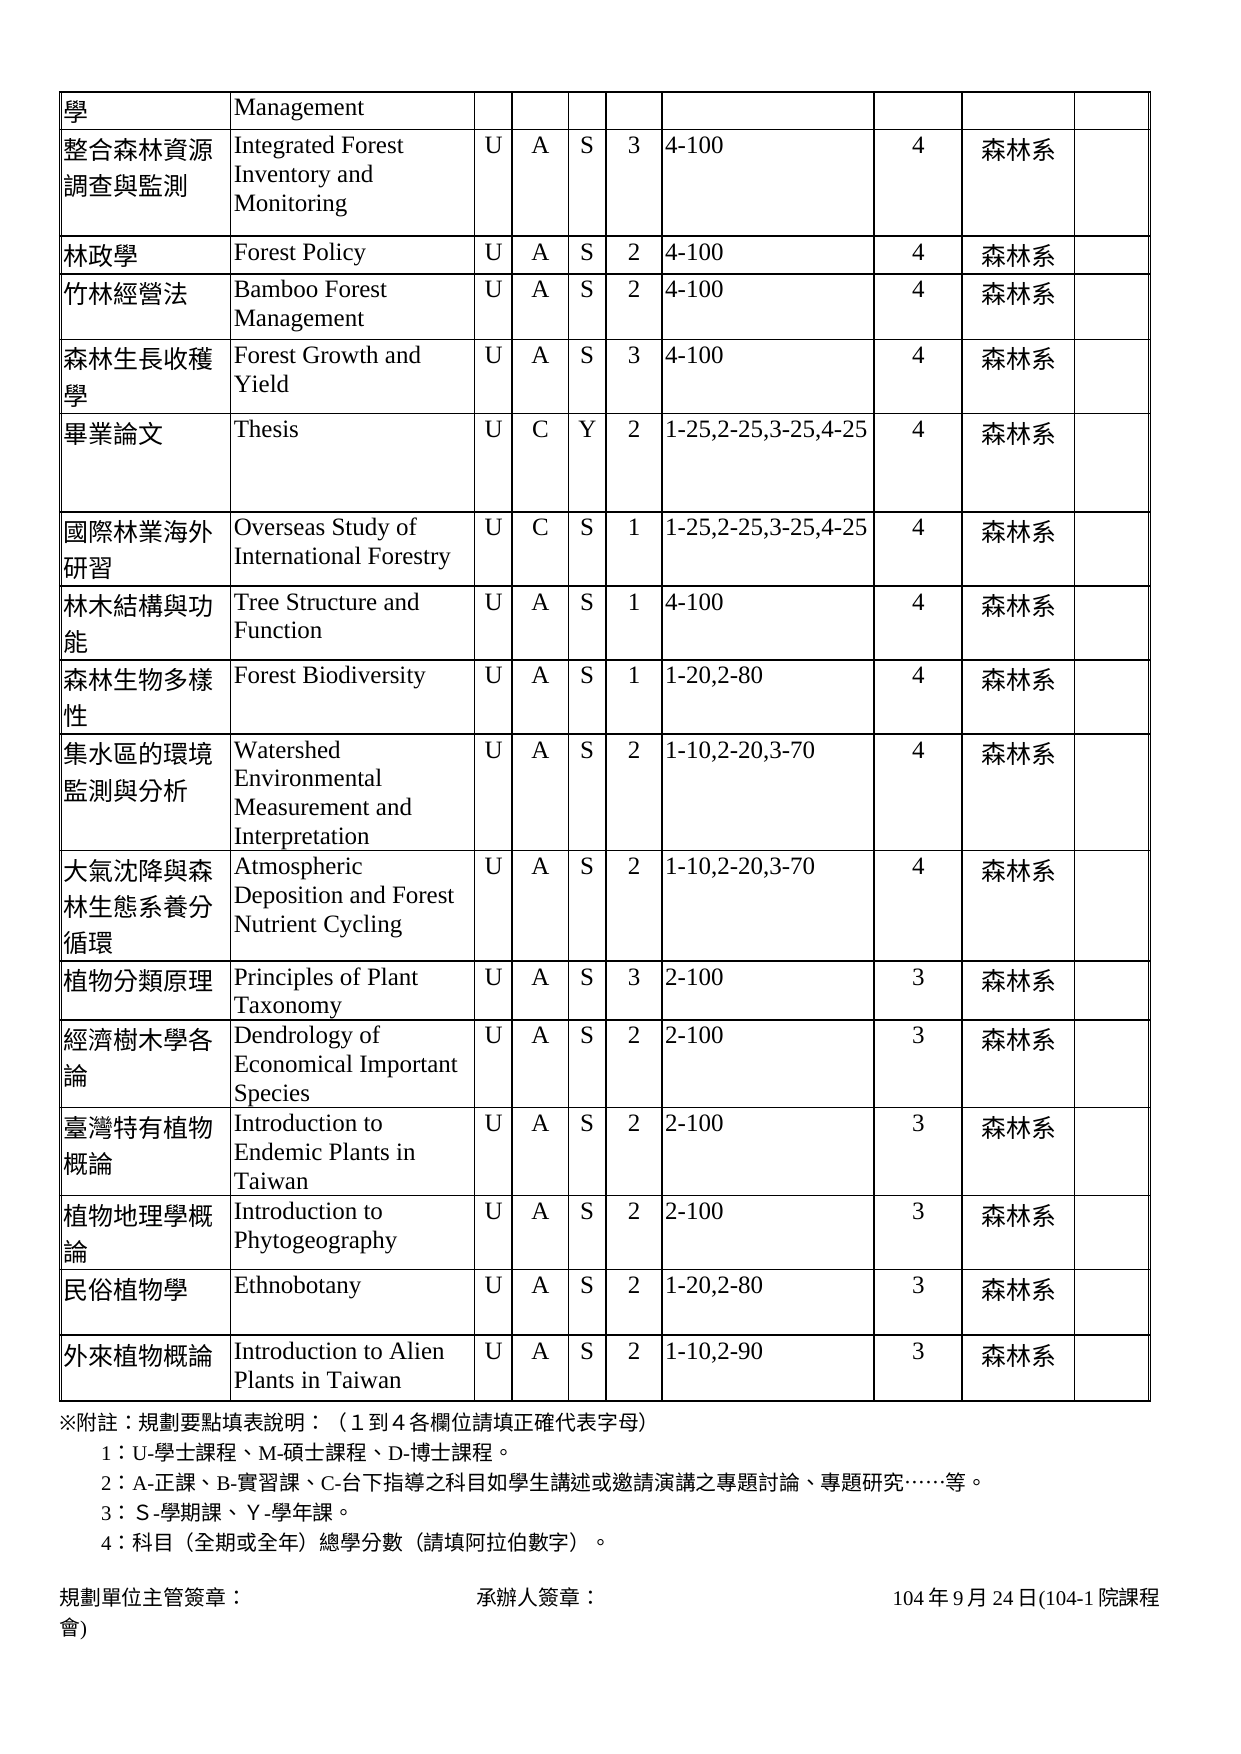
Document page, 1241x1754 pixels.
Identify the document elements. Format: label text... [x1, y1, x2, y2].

table_cell 4 [875, 275, 961, 338]
table_cell 1 [607, 661, 661, 733]
table_cell 3 [875, 1108, 961, 1195]
table_cell 2 [607, 851, 661, 960]
table_cell 3 [607, 130, 661, 235]
table_cell 集水區的環境監測與分析 [62, 735, 230, 850]
table_cell 1 [607, 587, 661, 659]
table_cell U [475, 1196, 511, 1269]
table_cell A [513, 1270, 568, 1334]
table_cell 學 [62, 93, 230, 129]
table_cell [663, 93, 873, 129]
table_cell [875, 93, 961, 129]
table_cell Introduction to Endemic Plants in Taiwan [231, 1108, 474, 1195]
table_cell 整合森林資源調查與監測 [62, 130, 230, 235]
table_cell U [475, 130, 511, 235]
table_cell [475, 93, 511, 129]
table_cell [1075, 1021, 1148, 1107]
table_cell Principles of Plant Taxonomy [231, 962, 474, 1019]
table_cell 3 [875, 962, 961, 1019]
table_cell S [569, 1196, 605, 1269]
table_cell [1075, 275, 1148, 338]
table_cell 4-100 [663, 275, 873, 338]
table_cell U [475, 1336, 511, 1400]
table_cell 竹林經營法 [62, 275, 230, 338]
table_cell 森林生長收穫學 [62, 340, 230, 412]
table_cell Tree Structure and Function [231, 587, 474, 659]
table_cell 林政學 [62, 237, 230, 273]
table_cell [1075, 130, 1148, 235]
table_cell [1075, 587, 1148, 659]
table_cell Management [231, 93, 474, 129]
table_cell Dendrology of Economical Important Species [231, 1021, 474, 1107]
table_cell 3 [607, 962, 661, 1019]
table_cell 2 [607, 1021, 661, 1107]
table_cell 4-100 [663, 340, 873, 412]
table_cell 森林系 [963, 735, 1074, 850]
table_cell U [475, 735, 511, 850]
table_cell U [475, 1270, 511, 1334]
table_cell [513, 93, 568, 129]
table_cell 4 [875, 587, 961, 659]
table_cell A [513, 340, 568, 412]
table_cell 4 [875, 513, 961, 585]
table_cell [569, 93, 605, 129]
table_cell 4-100 [663, 130, 873, 235]
table_cell Ethnobotany [231, 1270, 474, 1334]
table_cell 經濟樹木學各論 [62, 1021, 230, 1107]
table_cell 4 [875, 130, 961, 235]
table_cell 4-100 [663, 587, 873, 659]
table_cell 民俗植物學 [62, 1270, 230, 1334]
table_cell U [475, 237, 511, 273]
table_cell S [569, 661, 605, 733]
table_cell 森林系 [963, 962, 1074, 1019]
table_cell 森林系 [963, 275, 1074, 338]
table_cell [1075, 661, 1148, 733]
table_cell U [475, 661, 511, 733]
table_cell [1075, 735, 1148, 850]
table_cell 森林系 [963, 851, 1074, 960]
table_cell A [513, 1196, 568, 1269]
table_cell C [513, 414, 568, 511]
table_cell S [569, 340, 605, 412]
table_cell Forest Policy [231, 237, 474, 273]
table_cell A [513, 130, 568, 235]
table_cell 4 [875, 414, 961, 511]
table_cell A [513, 1336, 568, 1400]
table_cell 森林系 [963, 661, 1074, 733]
table_cell 1-10,2-20,3-70 [663, 851, 873, 960]
table_cell A [513, 735, 568, 850]
table_cell 1 [607, 513, 661, 585]
table_cell U [475, 851, 511, 960]
table_cell 森林系 [963, 130, 1074, 235]
table_cell 1-25,2-25,3-25,4-25 [663, 414, 873, 511]
table_cell 4 [875, 237, 961, 273]
table_cell [1075, 1108, 1148, 1195]
table_cell 畢業論文 [62, 414, 230, 511]
table_cell 森林系 [963, 513, 1074, 585]
table_cell S [569, 1270, 605, 1334]
table_cell [1075, 851, 1148, 960]
table_cell 2 [607, 735, 661, 850]
table_cell Bamboo Forest Management [231, 275, 474, 338]
table_cell 2-100 [663, 1196, 873, 1269]
table_cell 森林系 [963, 1196, 1074, 1269]
table_cell 森林系 [963, 1021, 1074, 1107]
table_cell 森林系 [963, 414, 1074, 511]
table_cell 2 [607, 1336, 661, 1400]
table_cell A [513, 237, 568, 273]
table_cell C [513, 513, 568, 585]
table_cell U [475, 275, 511, 338]
table_cell 植物地理學概論 [62, 1196, 230, 1269]
table_cell 1-10,2-90 [663, 1336, 873, 1400]
table_cell A [513, 587, 568, 659]
table_cell S [569, 1021, 605, 1107]
table_cell Atmospheric Deposition and Forest Nutrient Cycling [231, 851, 474, 960]
table_cell U [475, 962, 511, 1019]
table_cell 4-100 [663, 237, 873, 273]
table_cell A [513, 1021, 568, 1107]
table_cell 植物分類原理 [62, 962, 230, 1019]
table_cell 3 [875, 1021, 961, 1107]
table_cell S [569, 275, 605, 338]
table_cell [1075, 340, 1148, 412]
table_cell 4 [875, 851, 961, 960]
table_cell 3 [875, 1196, 961, 1269]
table_cell [1075, 1336, 1148, 1400]
table_cell 3 [875, 1270, 961, 1334]
table_cell 4 [875, 661, 961, 733]
table_cell S [569, 513, 605, 585]
table_cell A [513, 1108, 568, 1195]
table_cell Introduction to Alien Plants in Taiwan [231, 1336, 474, 1400]
table_cell 2-100 [663, 1021, 873, 1107]
table_cell S [569, 130, 605, 235]
table_cell 2-100 [663, 962, 873, 1019]
table_cell 2 [607, 1196, 661, 1269]
table_cell 1-20,2-80 [663, 1270, 873, 1334]
table_cell 森林系 [963, 587, 1074, 659]
table_cell [1075, 962, 1148, 1019]
table_cell 林木結構與功能 [62, 587, 230, 659]
table_cell 森林系 [963, 1336, 1074, 1400]
table_cell 2 [607, 1108, 661, 1195]
table_cell U [475, 1108, 511, 1195]
table_cell S [569, 587, 605, 659]
table_cell 2-100 [663, 1108, 873, 1195]
table_cell [1075, 237, 1148, 273]
table_cell S [569, 851, 605, 960]
table_cell [1075, 414, 1148, 511]
table_cell A [513, 962, 568, 1019]
table_cell Forest Growth and Yield [231, 340, 474, 412]
table_cell S [569, 237, 605, 273]
table_cell 森林生物多樣性 [62, 661, 230, 733]
table_cell U [475, 513, 511, 585]
table_cell 1-25,2-25,3-25,4-25 [663, 513, 873, 585]
table_cell A [513, 275, 568, 338]
table_cell 3 [607, 340, 661, 412]
table_cell S [569, 1108, 605, 1195]
table_cell [1075, 1196, 1148, 1269]
table_cell U [475, 340, 511, 412]
table_cell U [475, 1021, 511, 1107]
table_cell S [569, 1336, 605, 1400]
table_cell 4 [875, 735, 961, 850]
table_cell [1075, 93, 1148, 129]
table_cell 大氣沈降與森林生態系養分循環 [62, 851, 230, 960]
table_cell 2 [607, 275, 661, 338]
table_cell 4 [875, 340, 961, 412]
table_cell 1-10,2-20,3-70 [663, 735, 873, 850]
table_cell A [513, 851, 568, 960]
table_cell A [513, 661, 568, 733]
table_cell U [475, 587, 511, 659]
table_cell 國際林業海外研習 [62, 513, 230, 585]
table_cell 1-20,2-80 [663, 661, 873, 733]
table_cell Thesis [231, 414, 474, 511]
table_cell 臺灣特有植物概論 [62, 1108, 230, 1195]
table_cell 森林系 [963, 1270, 1074, 1334]
table_cell Introduction to Phytogeography [231, 1196, 474, 1269]
table_cell 森林系 [963, 340, 1074, 412]
table_cell [1075, 513, 1148, 585]
table_cell [1075, 1270, 1148, 1334]
table_cell 2 [607, 414, 661, 511]
table_cell U [475, 414, 511, 511]
table_cell S [569, 962, 605, 1019]
table_cell 森林系 [963, 1108, 1074, 1195]
table_cell 2 [607, 1270, 661, 1334]
table_cell S [569, 735, 605, 850]
table_cell Y [569, 414, 605, 511]
table_cell Watershed Environmental Measurement and Interpretation [231, 735, 474, 850]
table_cell Integrated Forest Inventory and Monitoring [231, 130, 474, 235]
table_cell Overseas Study of International Forestry [231, 513, 474, 585]
table_cell Forest Biodiversity [231, 661, 474, 733]
table_cell [607, 93, 661, 129]
table_cell [963, 93, 1074, 129]
table_cell 森林系 [963, 237, 1074, 273]
table_cell 2 [607, 237, 661, 273]
table_cell 3 [875, 1336, 961, 1400]
table_cell 外來植物概論 [62, 1336, 230, 1400]
